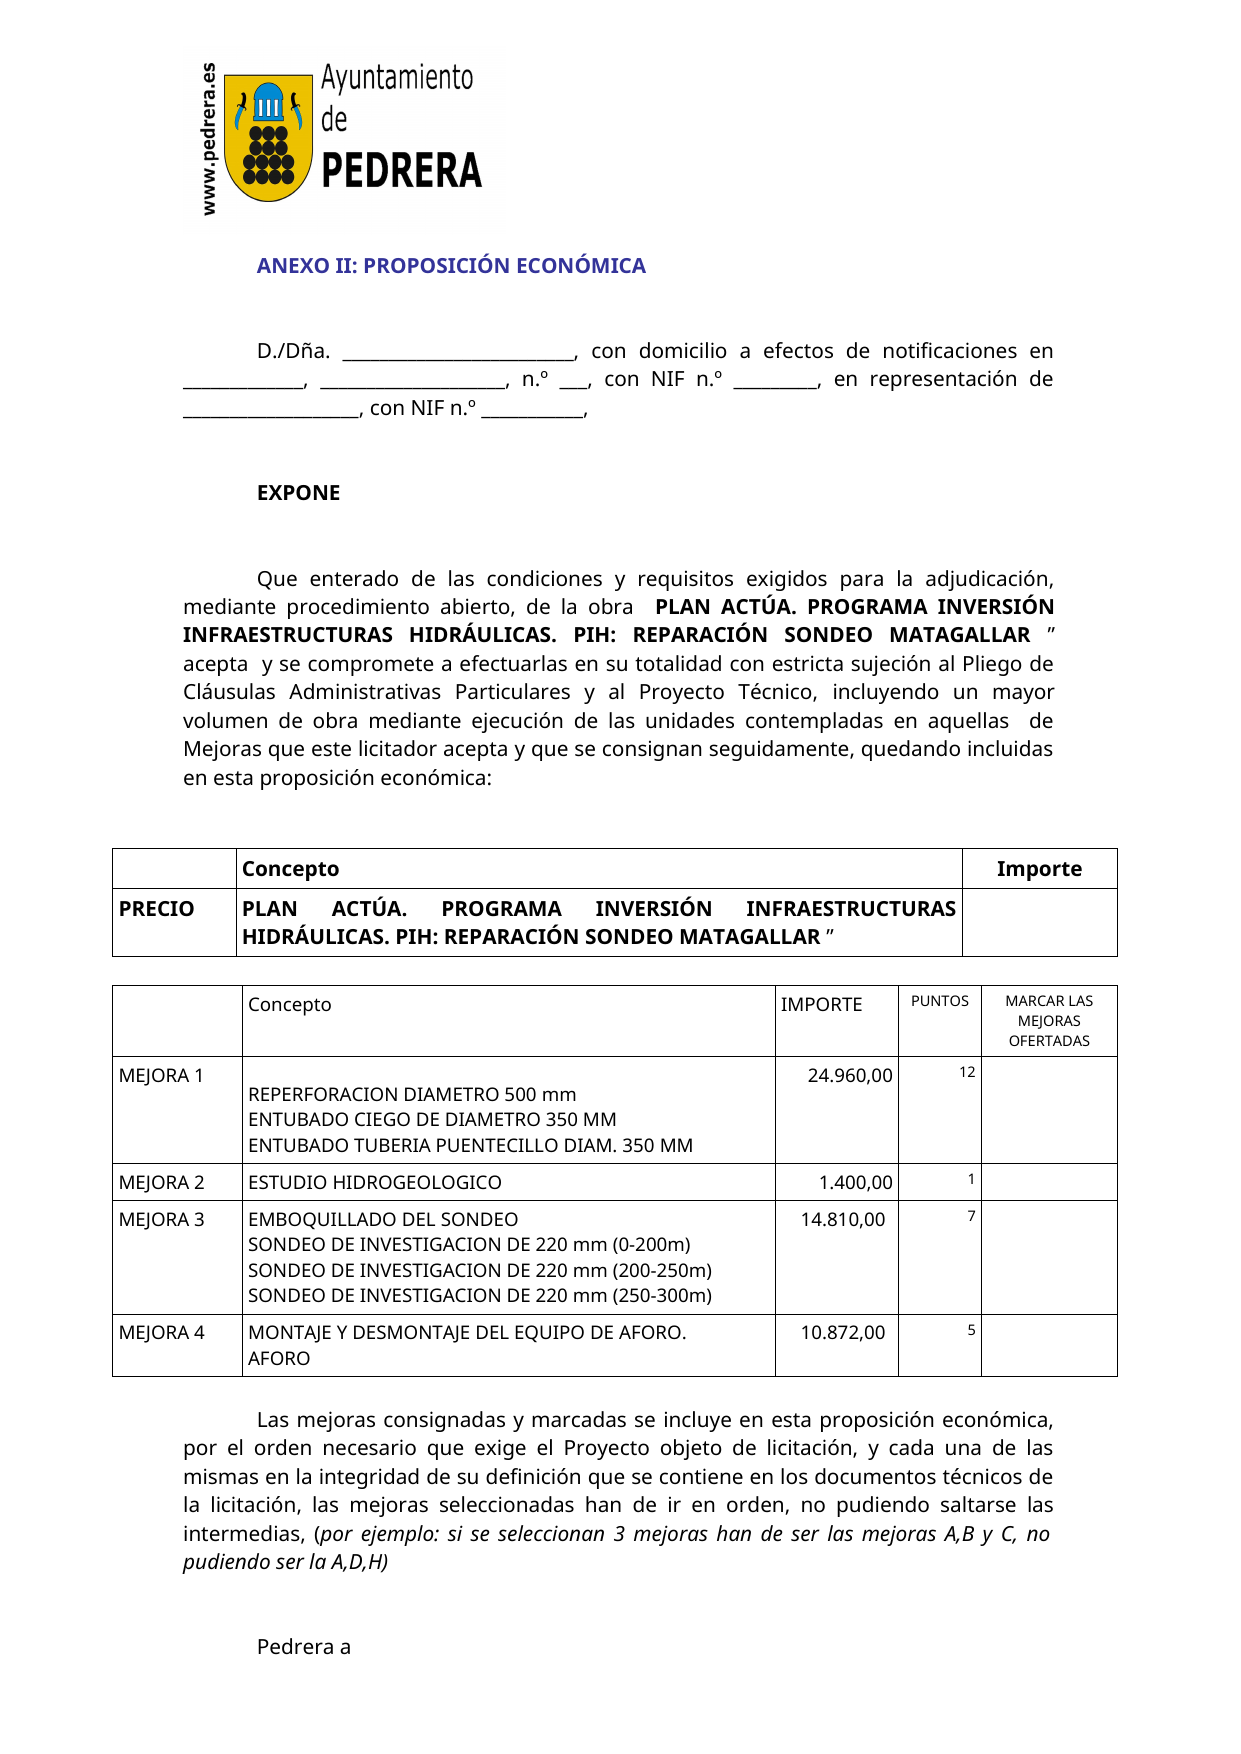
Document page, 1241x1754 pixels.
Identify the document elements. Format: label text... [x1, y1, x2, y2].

table_header MARCAR LAS MEJORAS OFERTADAS [982, 986, 1117, 1056]
table_cell MEJORA 4 [113, 1315, 242, 1376]
table_cell 5 [899, 1315, 981, 1376]
table_cell PLAN ACTÚA. PROGRAMA INVERSIÓN INFRAESTRUCTURAS HIDRÁULICAS. PIH: REPARACIÓN SONDEO MATAGALLAR ” [237, 889, 962, 956]
table_cell [963, 889, 1117, 956]
table_cell 12 [899, 1057, 981, 1163]
table_cell [982, 1164, 1117, 1200]
table_cell PRECIO [113, 889, 236, 956]
table_header [113, 849, 236, 888]
table_cell [982, 1201, 1117, 1314]
table_cell 1 [899, 1164, 981, 1200]
text Que enterado de las condiciones y requisitos exigidos para la adjudicación, mediante procedimiento abierto, de la obra PLAN ACTÚA. PROGRAMA INVERSIÓN INFRAESTRUCTURAS HIDRÁULICAS. PIH: REPARACIÓN SONDEO MATAGALLAR ” acepta y se compromete a efectuarlas en su totalidad con estricta sujeción al Pliego de Cláusulas Administrativas Particulares y al Proyecto Técnico, incluyendo un mayor volumen de obra mediante ejecución de las unidades contempladas en aquellas de Mejoras que este licitador acepta y que se consignan seguidamente, quedando incluidas en esta proposición económica: [183, 564, 1055, 791]
table_header [113, 986, 242, 1056]
text D./Dña. _________________________, con domicilio a efectos de notificaciones en _____________, ____________________, n.º ___, con NIF n.º _________, en representación de ___________________, con NIF n.º ___________, [183, 336, 1055, 421]
table_cell ESTUDIO HIDROGEOLOGICO [243, 1164, 775, 1200]
table_cell [982, 1057, 1117, 1163]
table_header PUNTOS [899, 986, 981, 1056]
text Las mejoras consignadas y marcadas se incluye en esta proposición económica, por el orden necesario que exige el Proyecto objeto de licitación, y cada una de las mismas en la integridad de su definición que se contiene en los documentos técnicos de la licitación, las mejoras seleccionadas han de ir en orden, no pudiendo saltarse las intermedias, (por ejemplo: si se seleccionan 3 mejoras han de ser las mejoras A,B y C, no pudiendo ser la A,D,H) [183, 1405, 1055, 1576]
picture [183, 46, 506, 235]
table_cell MEJORA 3 [113, 1201, 242, 1314]
table_cell MEJORA 1 [113, 1057, 242, 1163]
text ANEXO II: PROPOSICIÓN ECONÓMICA [183, 251, 1062, 279]
table_cell [982, 1315, 1117, 1376]
table_cell 24.960,00 [776, 1057, 898, 1163]
table_cell MONTAJE Y DESMONTAJE DEL EQUIPO DE AFORO. AFORO [243, 1315, 775, 1376]
text Pedrera a [183, 1632, 1055, 1661]
text EXPONE [183, 478, 1055, 507]
table_header Concepto [243, 986, 775, 1056]
table_cell 7 [899, 1201, 981, 1314]
table_cell MEJORA 2 [113, 1164, 242, 1200]
table_cell 1.400,00 [776, 1164, 898, 1200]
table_header IMPORTE [776, 986, 898, 1056]
table_cell 14.810,00 [776, 1201, 898, 1314]
table_header Importe [963, 849, 1117, 888]
table_cell EMBOQUILLADO DEL SONDEO SONDEO DE INVESTIGACION DE 220 mm (0-200m) SONDEO DE INVESTIGACION DE 220 mm (200-250m) SONDEO DE INVESTIGACION DE 220 mm (250-300m) [243, 1201, 775, 1314]
table_cell 10.872,00 [776, 1315, 898, 1376]
table_cell REPERFORACION DIAMETRO 500 mm ENTUBADO CIEGO DE DIAMETRO 350 MM ENTUBADO TUBERIA PUENTECILLO DIAM. 350 MM [243, 1057, 775, 1163]
table_header Concepto [237, 849, 962, 888]
